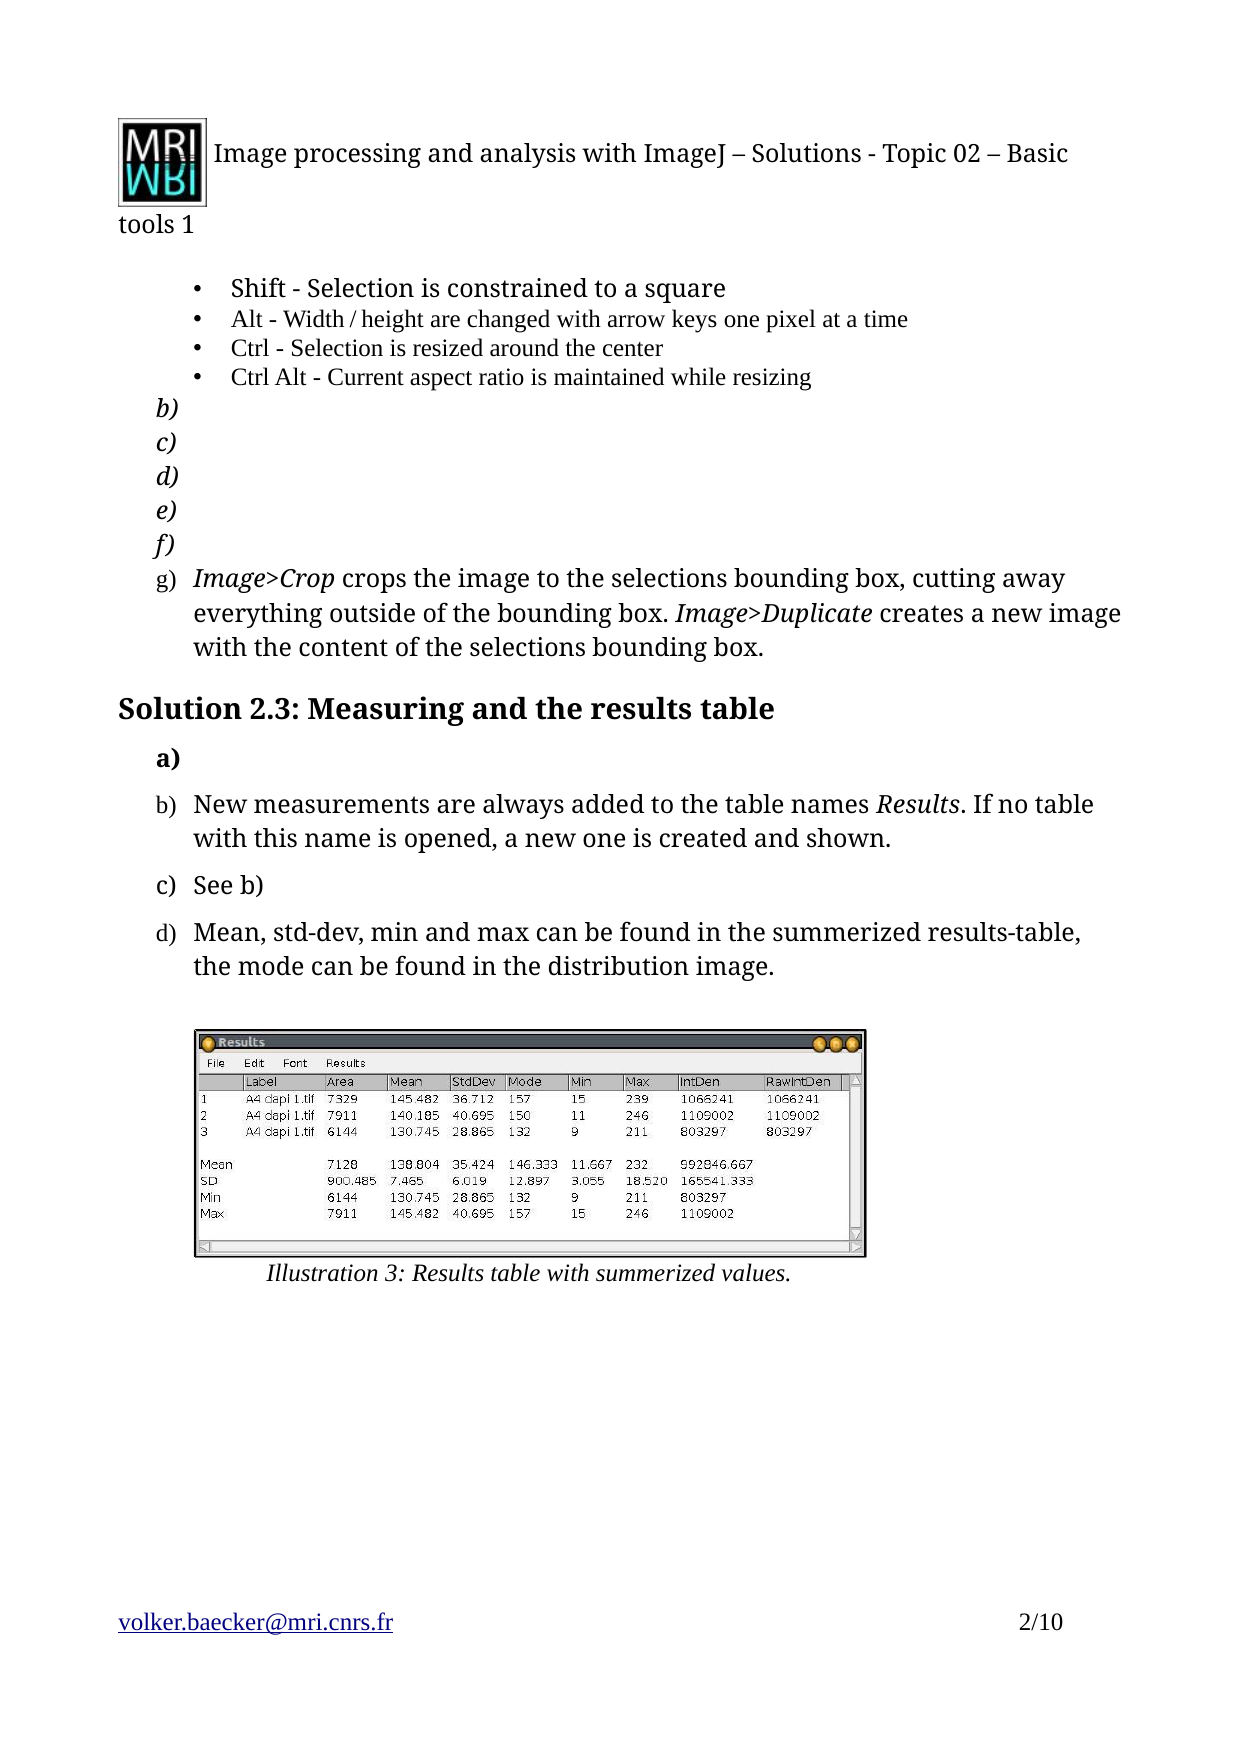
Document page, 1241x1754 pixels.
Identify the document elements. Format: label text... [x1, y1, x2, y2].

picture [118, 118, 207, 207]
list New measurements are always added to the table names Results. If no table with this name is opened, a new one is created and shown. [156, 787, 1122, 855]
list Illustration 3: Results table with summerized values. [193, 1258, 867, 1287]
list Shift - Selection is constrained to a square [193, 271, 1122, 304]
picture [193, 1029, 867, 1258]
subtitle Solution 2.3: Measuring and the results table [118, 688, 1122, 728]
list Ctrl - Selection is resized around the center [193, 333, 1122, 362]
list Mean, std-dev, min and max can be found in the summerized results-table, the mode can be found in the distribution image. [156, 914, 1122, 1321]
list Image>Crop crops the image to the selections bounding box, cutting away everything outside of the bounding box. Image>Duplicate creates a new image with the content of the selections bounding box. [156, 561, 1122, 663]
list Alt - Width / height are changed with arrow keys one pixel at a time [193, 304, 1122, 333]
list See b) [156, 868, 1122, 902]
list Ctrl Alt - Current aspect ratio is maintained while resizing [193, 362, 1122, 391]
